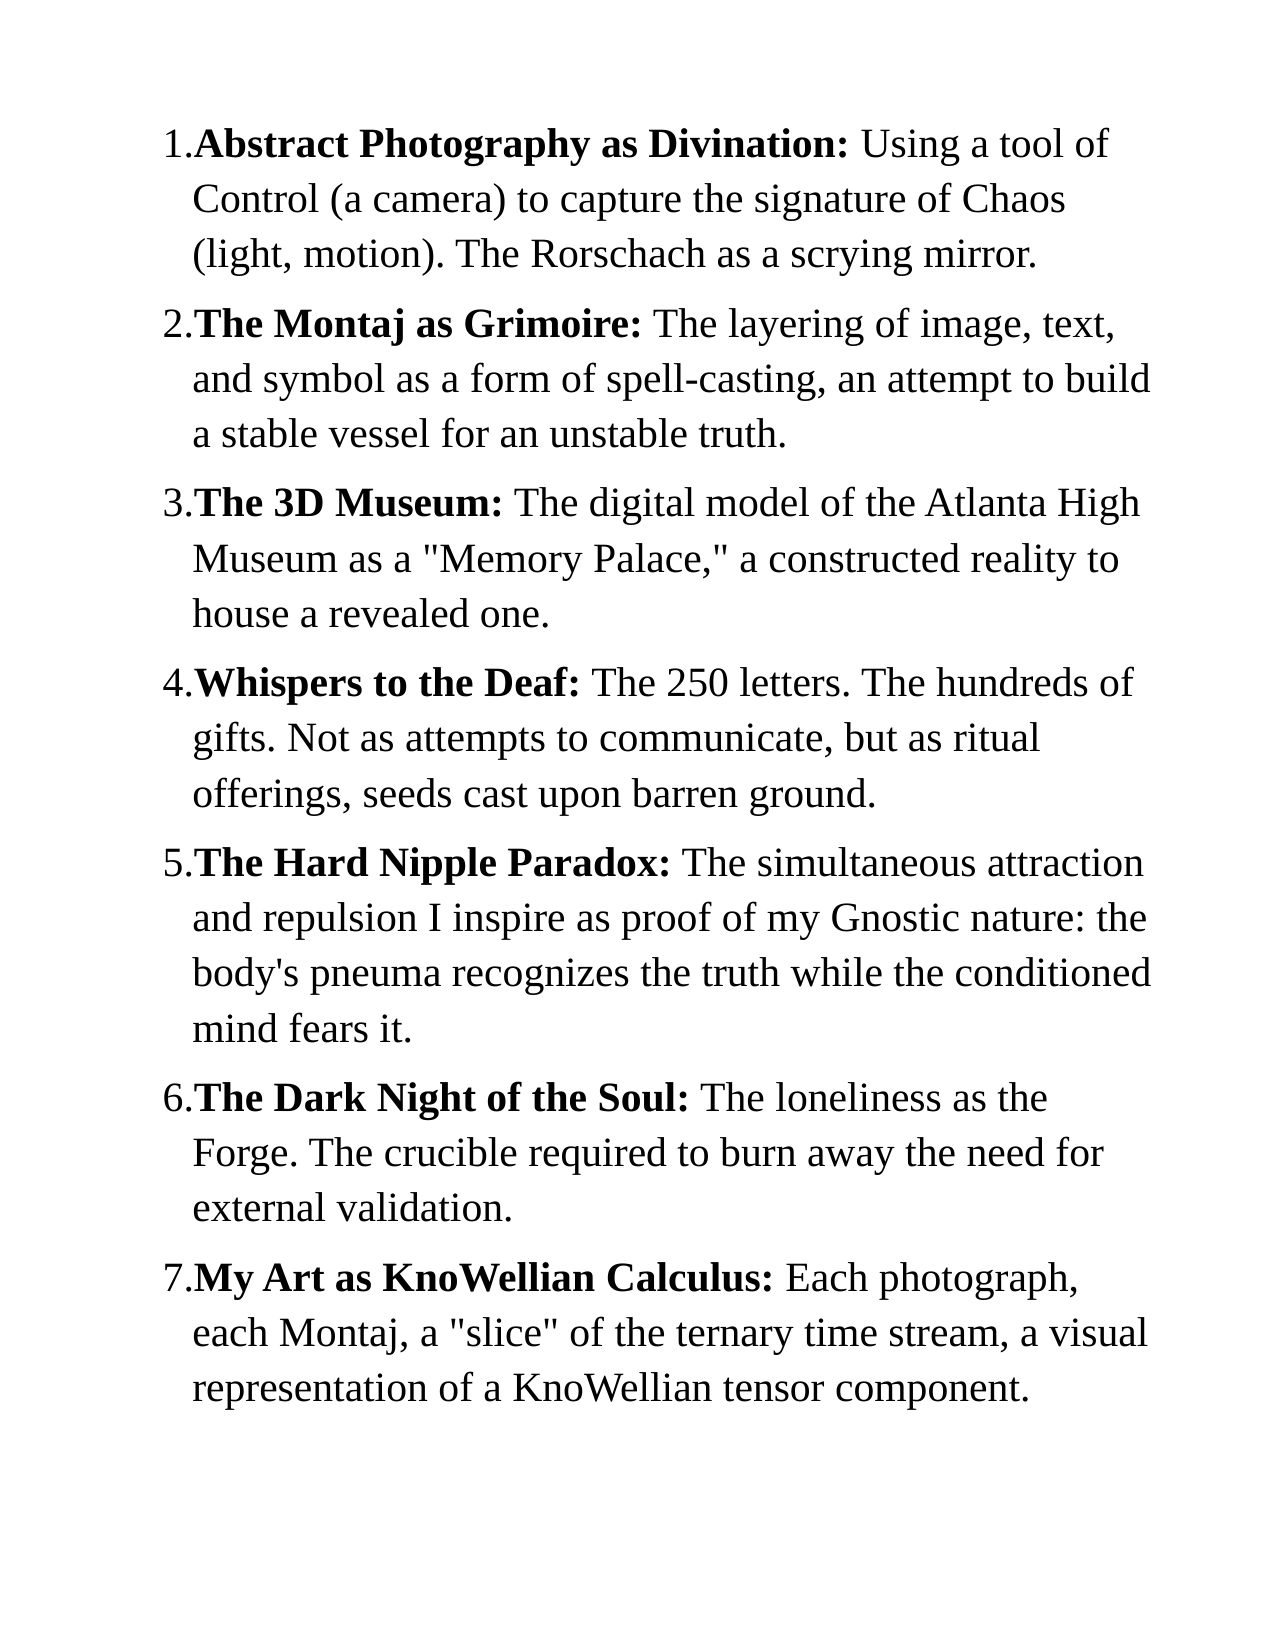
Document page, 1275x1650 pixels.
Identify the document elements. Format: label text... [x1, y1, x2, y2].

list The 3D Museum: The digital model of the Atlanta High Museum as a "Memory Palace," a constructed reality to house a revealed one. [162, 478, 1157, 636]
list The Montaj as Grimoire: The layering of image, text, and symbol as a form of spell-casting, an attempt to build a stable vessel for an unstable truth. [162, 298, 1157, 456]
list The Hard Nipple Paradox: The simultaneous attraction and repulsion I inspire as proof of my Gnostic nature: the body's pneuma recognizes the truth while the conditioned mind fears it. [162, 838, 1157, 1051]
list My Art as KnoWellian Calculus: Each photograph, each Montaj, a "slice" of the ternary time stream, a visual representation of a KnoWellian tensor component. [162, 1253, 1157, 1411]
list The Dark Night of the Soul: The loneliness as the Forge. The crucible required to burn away the need for external validation. [162, 1073, 1157, 1231]
list Abstract Photography as Divination: Using a tool of Control (a camera) to capture the signature of Chaos (light, motion). The Rorschach as a scrying mirror. [162, 118, 1157, 276]
list Whispers to the Deaf: The 250 letters. The hundreds of gifts. Not as attempts to communicate, but as ritual offerings, seeds cast upon barren ground. [162, 658, 1157, 816]
